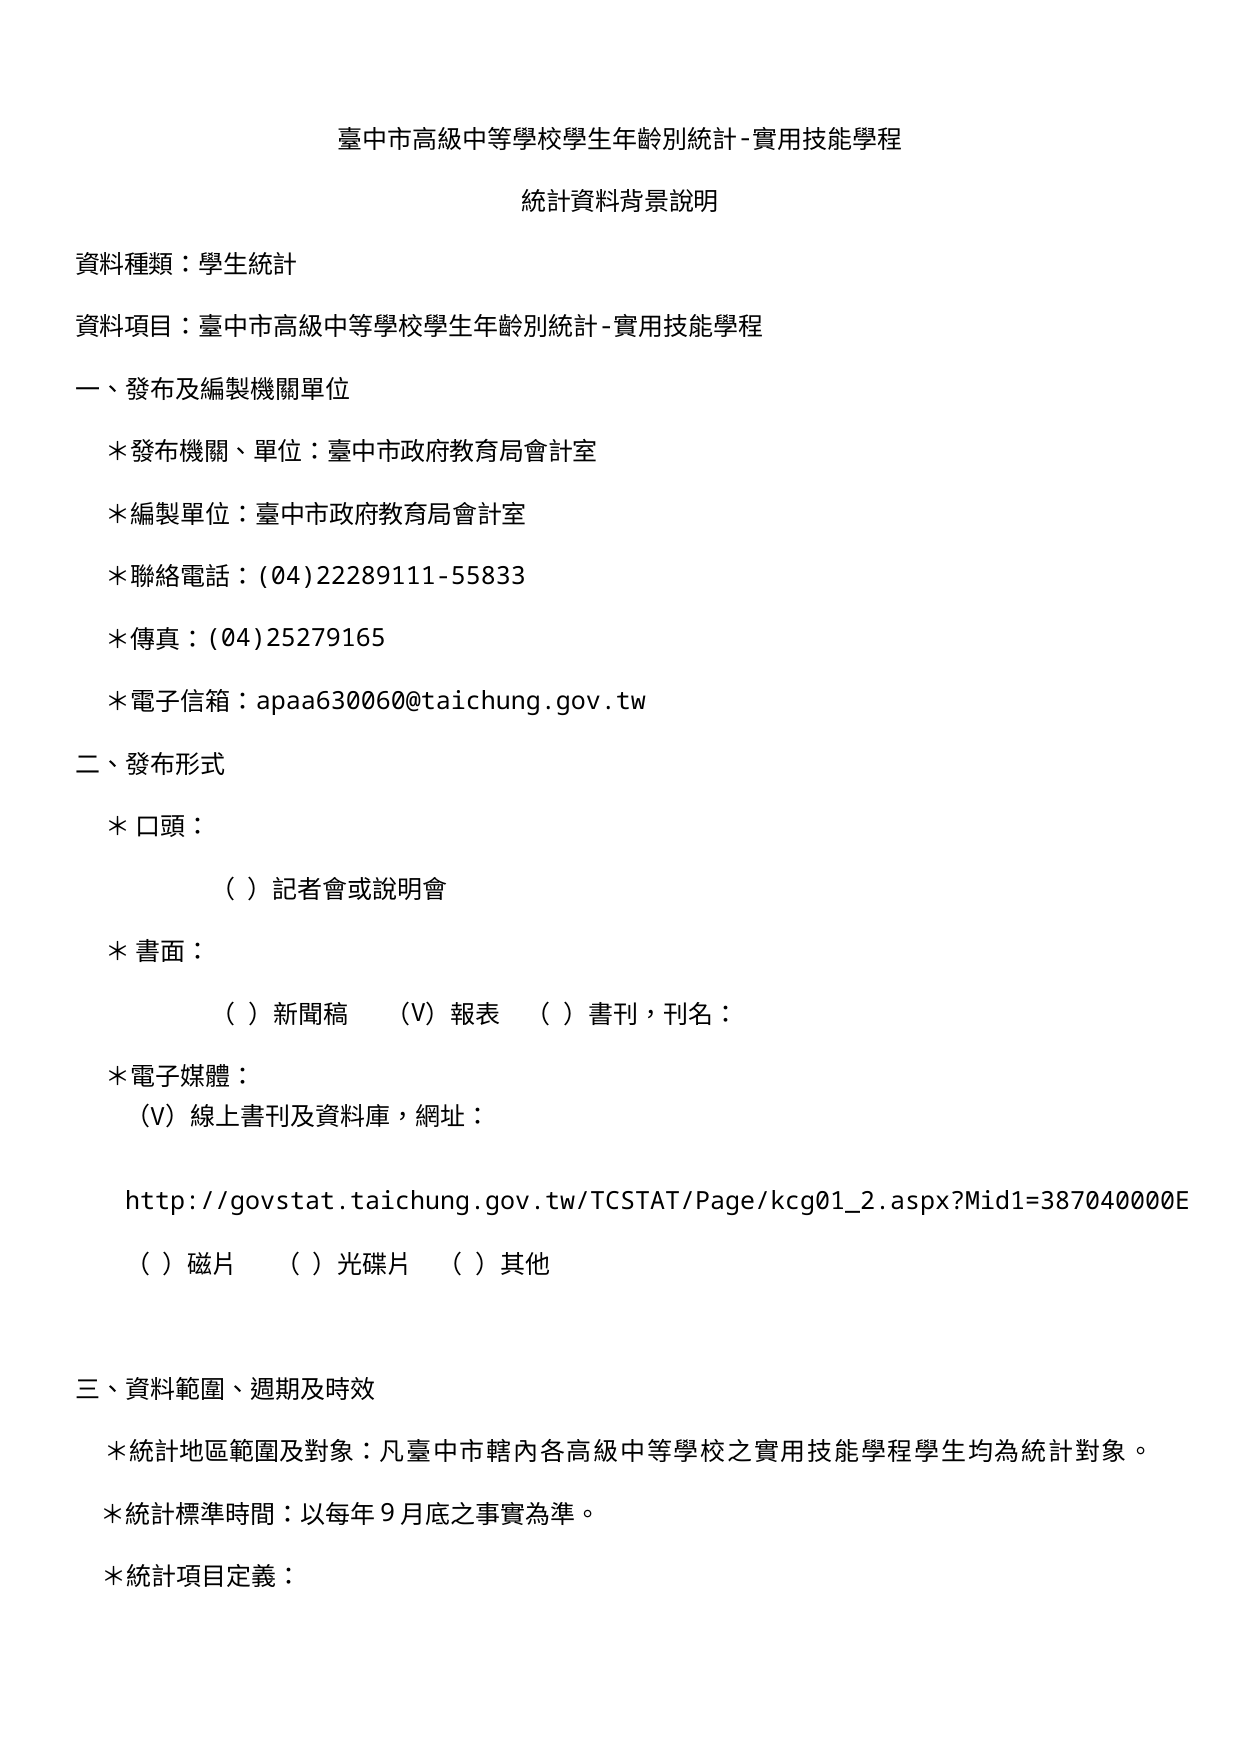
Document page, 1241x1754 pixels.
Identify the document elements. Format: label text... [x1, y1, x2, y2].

text 一、發布及編製機關單位 [75, 346, 1165, 408]
text 臺中市高級中等學校學生年齡別統計-實用技能學程 [75, 96, 1165, 158]
list 口頭： [106, 783, 1165, 846]
text ＊傳真：(04)25279165 [106, 596, 1165, 658]
text 資料種類：學生統計 [75, 221, 1165, 283]
text http://govstat.taichung.gov.tw/TCSTAT/Page/kcg01_2.aspx?Mid1=387040000E [75, 1158, 1199, 1221]
text ＊編製單位：臺中市政府教育局會計室 [106, 471, 1165, 533]
text ＊發布機關、單位：臺中市政府教育局會計室 [106, 408, 1165, 471]
text ＊電子信箱：apaa630060@taichung.gov.tw [106, 658, 1165, 721]
text 資料項目：臺中市高級中等學校學生年齡別統計-實用技能學程 [75, 283, 1165, 346]
text （ ）磁片 （ ）光碟片 （ ）其他 [75, 1221, 1199, 1283]
text 二、發布形式 [75, 721, 1165, 783]
text （V）線上書刊及資料庫，網址： [75, 1096, 1199, 1133]
text 三、資料範圍、週期及時效 [75, 1346, 1165, 1408]
text ＊聯絡電話：(04)22289111-55833 [106, 533, 1165, 596]
text （ ）記者會或說明會 [75, 846, 1165, 908]
list 書面： [106, 908, 1165, 971]
text （ ）新聞稿 （V）報表 （ ）書刊，刊名： [106, 971, 1165, 1033]
text ＊統計項目定義： [102, 1533, 1165, 1596]
text ＊電子媒體： [106, 1033, 1165, 1096]
text 統計資料背景說明 [75, 158, 1165, 221]
text ＊統計地區範圍及對象：凡臺中市轄內各高級中等學校之實用技能學程學生均為統計對象。 [104, 1408, 1165, 1471]
text ＊統計標準時間：以每年9月底之事實為準。 [100, 1471, 1165, 1533]
